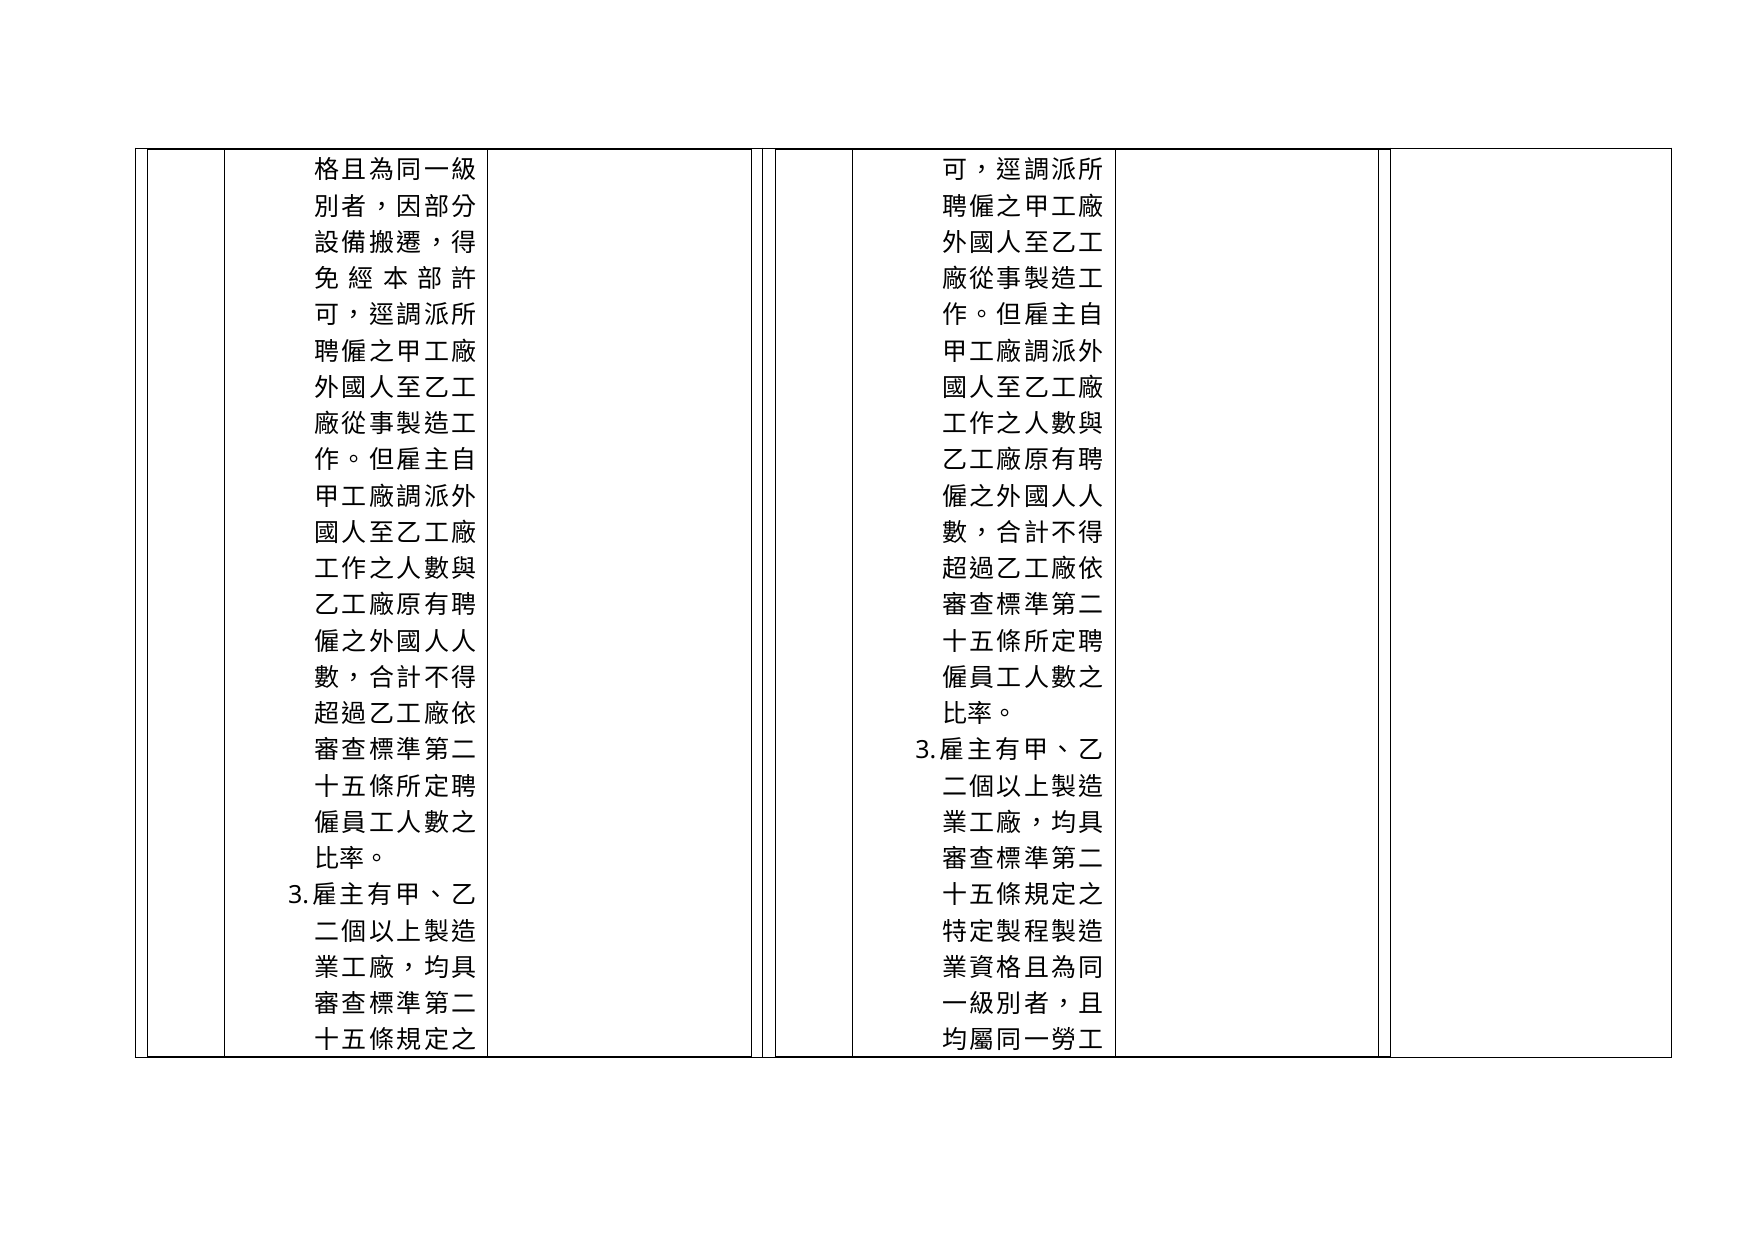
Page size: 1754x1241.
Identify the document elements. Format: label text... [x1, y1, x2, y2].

table_cell [1116, 150, 1378, 1056]
table_cell [752, 149, 762, 1057]
table_cell [776, 150, 852, 1056]
table_cell 可，逕調派所聘僱之甲工廠外國人至乙工廠從事製造工作。但雇主自甲工廠調派外國人至乙工廠工作之人數與乙工廠原有聘僱之外國人人數，合計不得超過乙工廠依審查標準第二十五條所定聘僱員工人數之比率。 3.雇主有甲、乙二個以上製造業工廠，均具審查標準第二十五條規定之特定製程製造業資格且為同一級別者，且均屬同一勞工 [853, 150, 1115, 1056]
table_cell [148, 150, 224, 1056]
table_cell [136, 149, 147, 1057]
table_cell 格且為同一級別者，因部分設備搬遷，得免經本部許可，逕調派所聘僱之甲工廠外國人至乙工廠從事製造工作。但雇主自甲工廠調派外國人至乙工廠工作之人數與乙工廠原有聘僱之外國人人數，合計不得超過乙工廠依審查標準第二十五條所定聘僱員工人數之比率。 3.雇主有甲、乙二個以上製造業工廠，均具審查標準第二十五條規定之 [225, 150, 487, 1056]
table_cell 依法制體例，修正海洋漁撈工作第一款之勞動部簡稱，以利後續規定引用。 依外國人從事就業服務法第四十六條第一項第八款至第十一款工作資格及審查標準，本基準配合修正機構看護工作、製造工作及營造工作如下： 調整機構看護工作總人數計算方式，爰修正機構看護工作第一款第一目之2、第二目序文、第二目之2，新增第一款第三目、第四目及第二款第三目、第四目；另第二款第一目及第二目引用款次依法制體例修正文字。 雇主接續聘僱已在臺從事製造工作外國人，得提高核配比率於國內接續聘僱，且目前實務已無特定時程申請案，爰修正製造工作第二款序文及第五目規定。 現行營造工作第一款同一雇主承包二個以上工程之規定調整為第一款第一目，增列第二目有關一般營造業得調派所聘僱外國人至公共工程、民間重大經建工程、專案百億工程之規定：另第二款第二目之2之「勞保」修正為「勞工保險」。 外國人健康檢查項目經主管機關修正，受聘僱外國人健康檢查管理辦法規定之定期健檢項目、人口密集機構感染管制措施指引及長期照護機構感染管制措施指引等相關規定，業已刪除B型肝炎抗原抗體項目，爰本基準配合修正第四項家庭看護工再申請延長調派檢具之文件規定。 [1391, 149, 1671, 1057]
table_cell [1379, 150, 1390, 1056]
table_cell [488, 150, 751, 1056]
table_cell [763, 149, 775, 1057]
